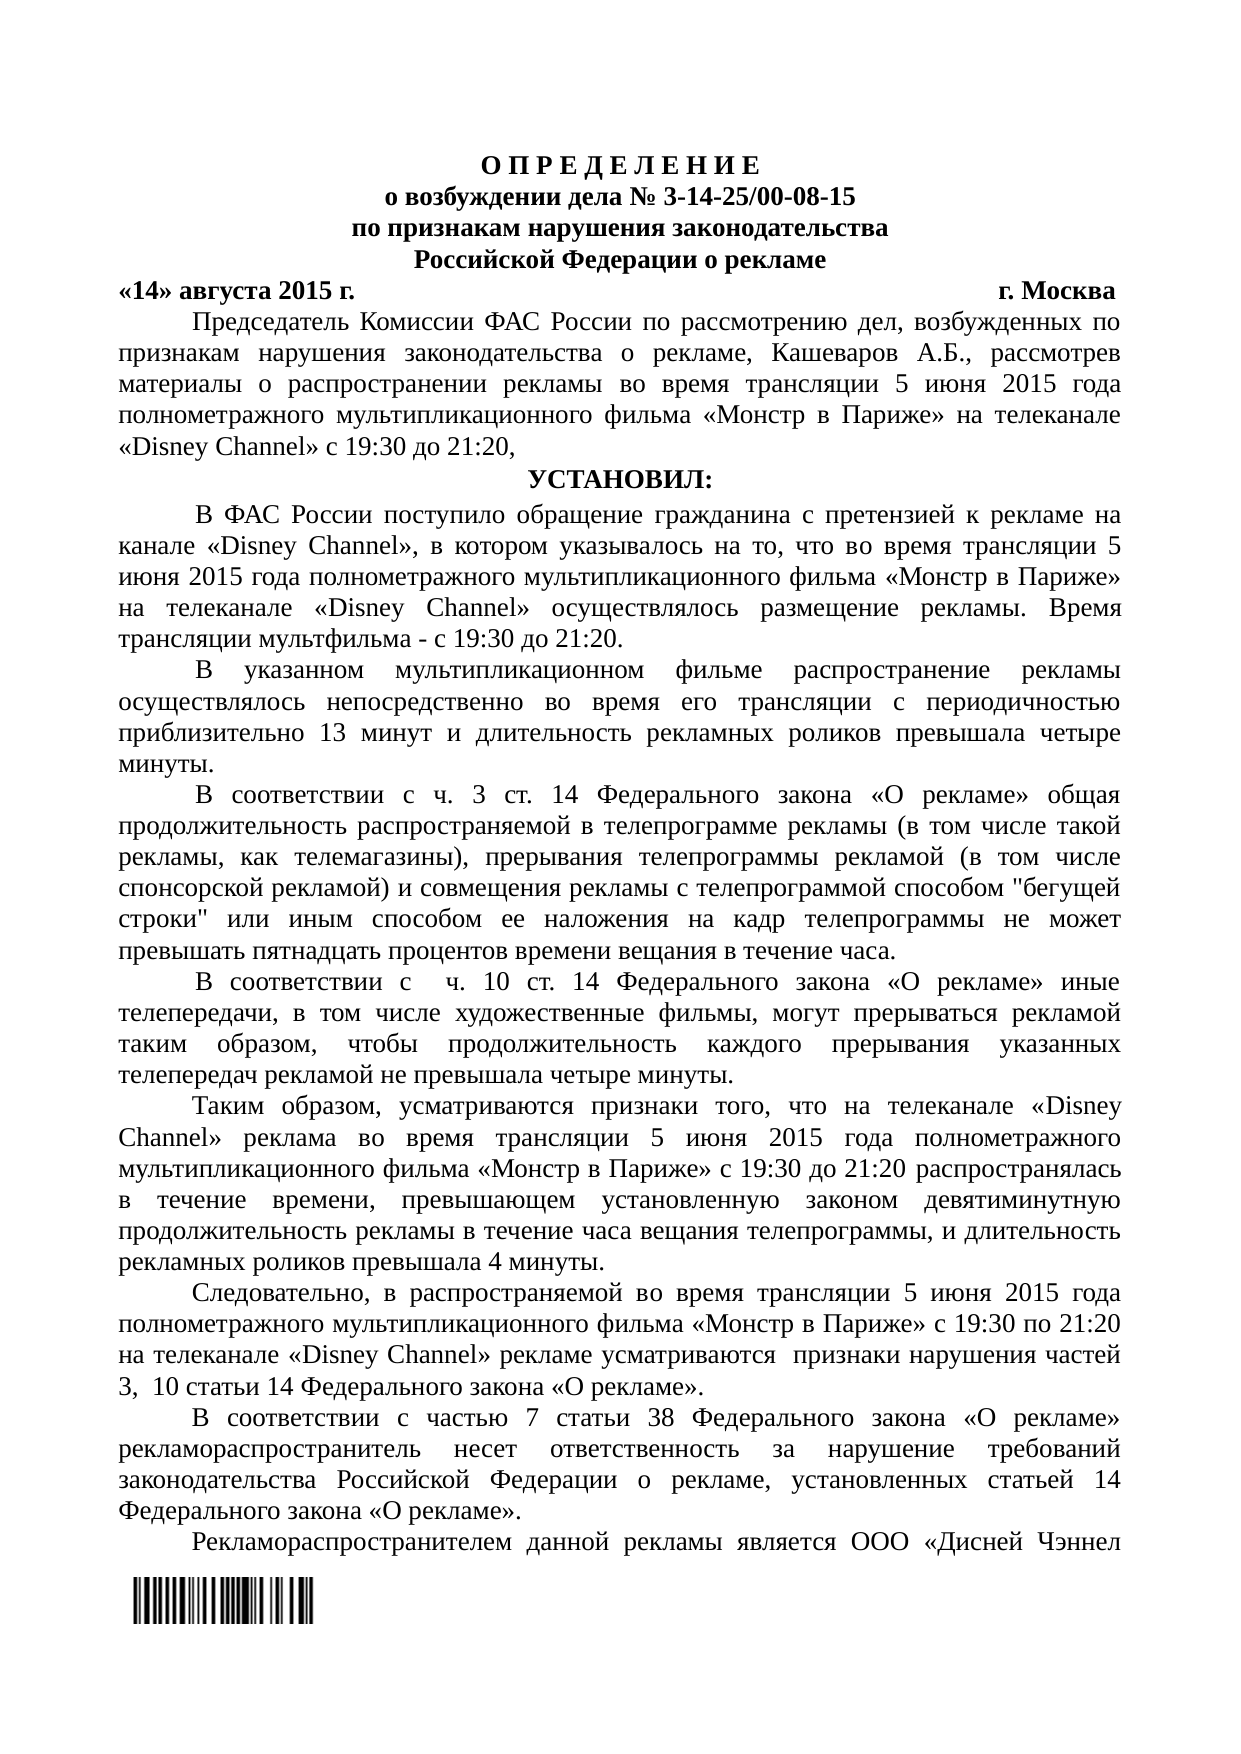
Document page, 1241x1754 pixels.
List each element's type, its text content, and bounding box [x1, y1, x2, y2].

text В соответствии с частью 7 статьи 38 Федерального закона «О рекламе» рекламораспространитель несет ответственность за нарушение требований законодательства Российской Федерации о рекламе, установленных статьей 14 Федерального закона «О рекламе». [118, 1401, 1122, 1526]
text Таким образом, усматриваются признаки того, что на телеканале «Disney Channel» реклама во время трансляции 5 июня 2015 года полнометражного мультипликационного фильма «Монстр в Париже» с 19:30 до 21:20 распространялась в течение времени, превышающем установленную законом девятиминутную продолжительность рекламы в течение часа вещания телепрограммы, и длительность рекламных роликов превышала 4 минуты. [118, 1089, 1122, 1276]
text В соответствии с ч. 3 ст. 14 Федерального закона «О рекламе» общая продолжительность распространяемой в телепрограмме рекламы (в том числе такой рекламы, как телемагазины), прерывания телепрограммы рекламой (в том числе спонсорской рекламой) и совмещения рекламы с телепрограммой способом "бегущей строки" или иным способом ее наложения на кадр телепрограммы не может превышать пятнадцать процентов времени вещания в течение часа. [118, 778, 1122, 965]
text В указанном мультипликационном фильме распространение рекламы осуществлялось непосредственно во время его трансляции с периодичностью приблизительно 13 минут и длительность рекламных роликов превышала четыре минуты. [118, 653, 1122, 778]
text о возбуждении дела № 3-14-25/00-08-15 [118, 180, 1122, 212]
text Рекламораспространителем данной рекламы является ООО «Дисней Чэннел [118, 1526, 1122, 1557]
text Следовательно, в распространяемой во время трансляции 5 июня 2015 года полнометражного мультипликационного фильма «Монстр в Париже» с 19:30 по 21:20 на телеканале «Disney Channel» рекламе усматриваются признаки нарушения частей 3, 10 статьи 14 Федерального закона «О рекламе». [118, 1276, 1122, 1401]
picture [118, 1577, 331, 1624]
text В ФАС России поступило обращение гражданина с претензией к рекламе на канале «Disney Channel», в котором указывалось на то, что во время трансляции 5 июня 2015 года полнометражного мультипликационного фильма «Монстр в Париже» на телеканале «Disney Channel» осуществлялось размещение рекламы. Время трансляции мультфильма - с 19:30 до 21:20. [118, 498, 1122, 653]
text В соответствии с ч. 10 ст. 14 Федерального закона «О рекламе» иные телепередачи, в том числе художественные фильмы, могут прерываться рекламой таким образом, чтобы продолжительность каждого прерывания указанных телепередач рекламой не превышала четыре минуты. [118, 965, 1122, 1089]
text «14» августа 2015 г. г. Москва [118, 274, 1122, 305]
text УСТАНОВИЛ: [118, 464, 1122, 495]
text Российской Федерации о рекламе [118, 243, 1122, 274]
text О П Р Е Д Е Л Е Н И Е [118, 149, 1122, 180]
text по признакам нарушения законодательства [118, 212, 1122, 243]
text Председатель Комиссии ФАС России по рассмотрению дел, возбужденных по признакам нарушения законодательства о рекламе, Кашеваров А.Б., рассмотрев материалы о распространении рекламы во время трансляции 5 июня 2015 года полнометражного мультипликационного фильма «Монстр в Париже» на телеканале «Disney Channel» с 19:30 до 21:20, [118, 305, 1122, 461]
